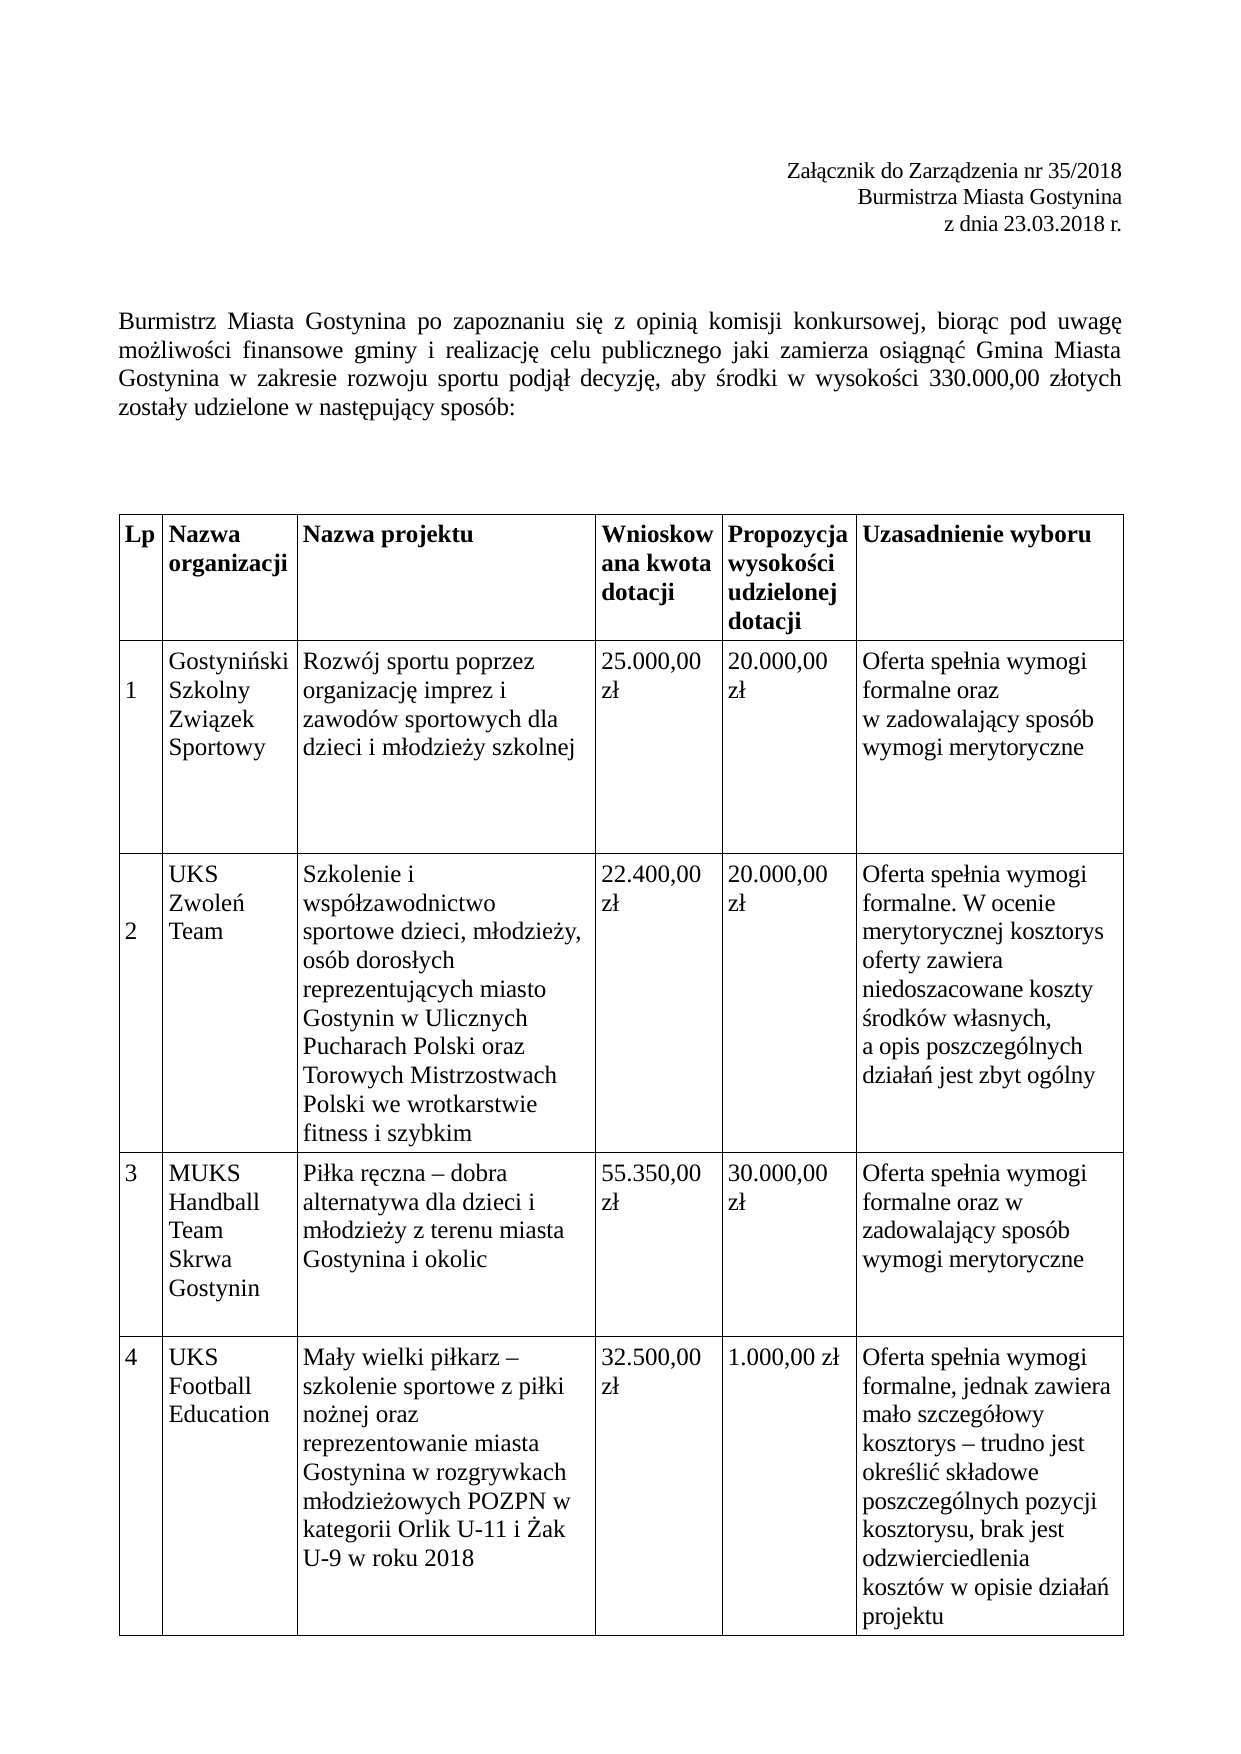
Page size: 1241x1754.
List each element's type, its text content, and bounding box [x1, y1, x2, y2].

table_cell 1.000,00 zł [723, 1337, 856, 1635]
table_cell 4 [120, 1337, 162, 1635]
table_cell Oferta spełnia wymogi formalne oraz w zadowalający sposób wymogi merytoryczne [857, 1153, 1123, 1336]
table_cell Rozwój sportu poprzez organizację imprez i zawodów sportowych dla dzieci i młodzieży szkolnej [298, 641, 595, 853]
table_cell Gostyniński Szkolny Związek Sportowy [163, 641, 297, 853]
text z dnia 23.03.2018 r. [118, 210, 1122, 236]
table_cell Oferta spełnia wymogi formalne. W ocenie merytorycznej kosztorys oferty zawiera niedoszacowane koszty środków własnych, a opis poszczególnych działań jest zbyt ogólny [857, 854, 1123, 1152]
table_cell 1 [120, 641, 162, 853]
table_cell 25.000,00 zł [596, 641, 722, 853]
table_cell 20.000,00 zł [723, 641, 856, 853]
table_cell MUKS Handball Team Skrwa Gostynin [163, 1153, 297, 1336]
table_cell Szkolenie i współzawodnictwo sportowe dzieci, młodzieży, osób dorosłych reprezentujących miasto Gostynin w Ulicznych Pucharach Polski oraz Torowych Mistrzostwach Polski we wrotkarstwie fitness i szybkim [298, 854, 595, 1152]
text Załącznik do Zarządzenia nr 35/2018 [118, 157, 1122, 183]
table_cell Oferta spełnia wymogi formalne, jednak zawiera mało szczegółowy kosztorys – trudno jest określić składowe poszczególnych pozycji kosztorysu, brak jest odzwierciedlenia kosztów w opisie działań projektu [857, 1337, 1123, 1635]
table_cell 55.350,00 zł [596, 1153, 722, 1336]
table_header Uzasadnienie wyboru [857, 515, 1123, 640]
table_cell 32.500,00 zł [596, 1337, 722, 1635]
table_header Wnioskowana kwota dotacji [596, 515, 722, 640]
table_cell 2 [120, 854, 162, 1152]
table_cell Mały wielki piłkarz – szkolenie sportowe z piłki nożnej oraz reprezentowanie miasta Gostynina w rozgrywkach młodzieżowych POZPN w kategorii Orlik U-11 i Żak U-9 w roku 2018 [298, 1337, 595, 1635]
table_header Lp [120, 515, 162, 640]
table_cell 3 [120, 1153, 162, 1336]
text Burmistrza Miasta Gostynina [118, 183, 1122, 210]
table_cell Piłka ręczna – dobra alternatywa dla dzieci i młodzieży z terenu miasta Gostynina i okolic [298, 1153, 595, 1336]
table_header Propozycja wysokości udzielonej dotacji [723, 515, 856, 640]
table_cell UKS Zwoleń Team [163, 854, 297, 1152]
table_cell 20.000,00 zł [723, 854, 856, 1152]
table_cell 22.400,00 zł [596, 854, 722, 1152]
table_header Nazwa projektu [298, 515, 595, 640]
table_cell 30.000,00 zł [723, 1153, 856, 1336]
table_header Nazwa organizacji [163, 515, 297, 640]
table_cell Oferta spełnia wymogi formalne oraz w zadowalający sposób wymogi merytoryczne [857, 641, 1123, 853]
table_cell UKS Football Education [163, 1337, 297, 1635]
text Burmistrz Miasta Gostynina po zapoznaniu się z opinią komisji konkursowej, biorąc pod uwagę możliwości finansowe gminy i realizację celu publicznego jaki zamierza osiągnąć Gmina Miasta Gostynina w zakresie rozwoju sportu podjął decyzję, aby środki w wysokości 330.000,00 złotych zostały udzielone w następujący sposób: [118, 306, 1122, 421]
